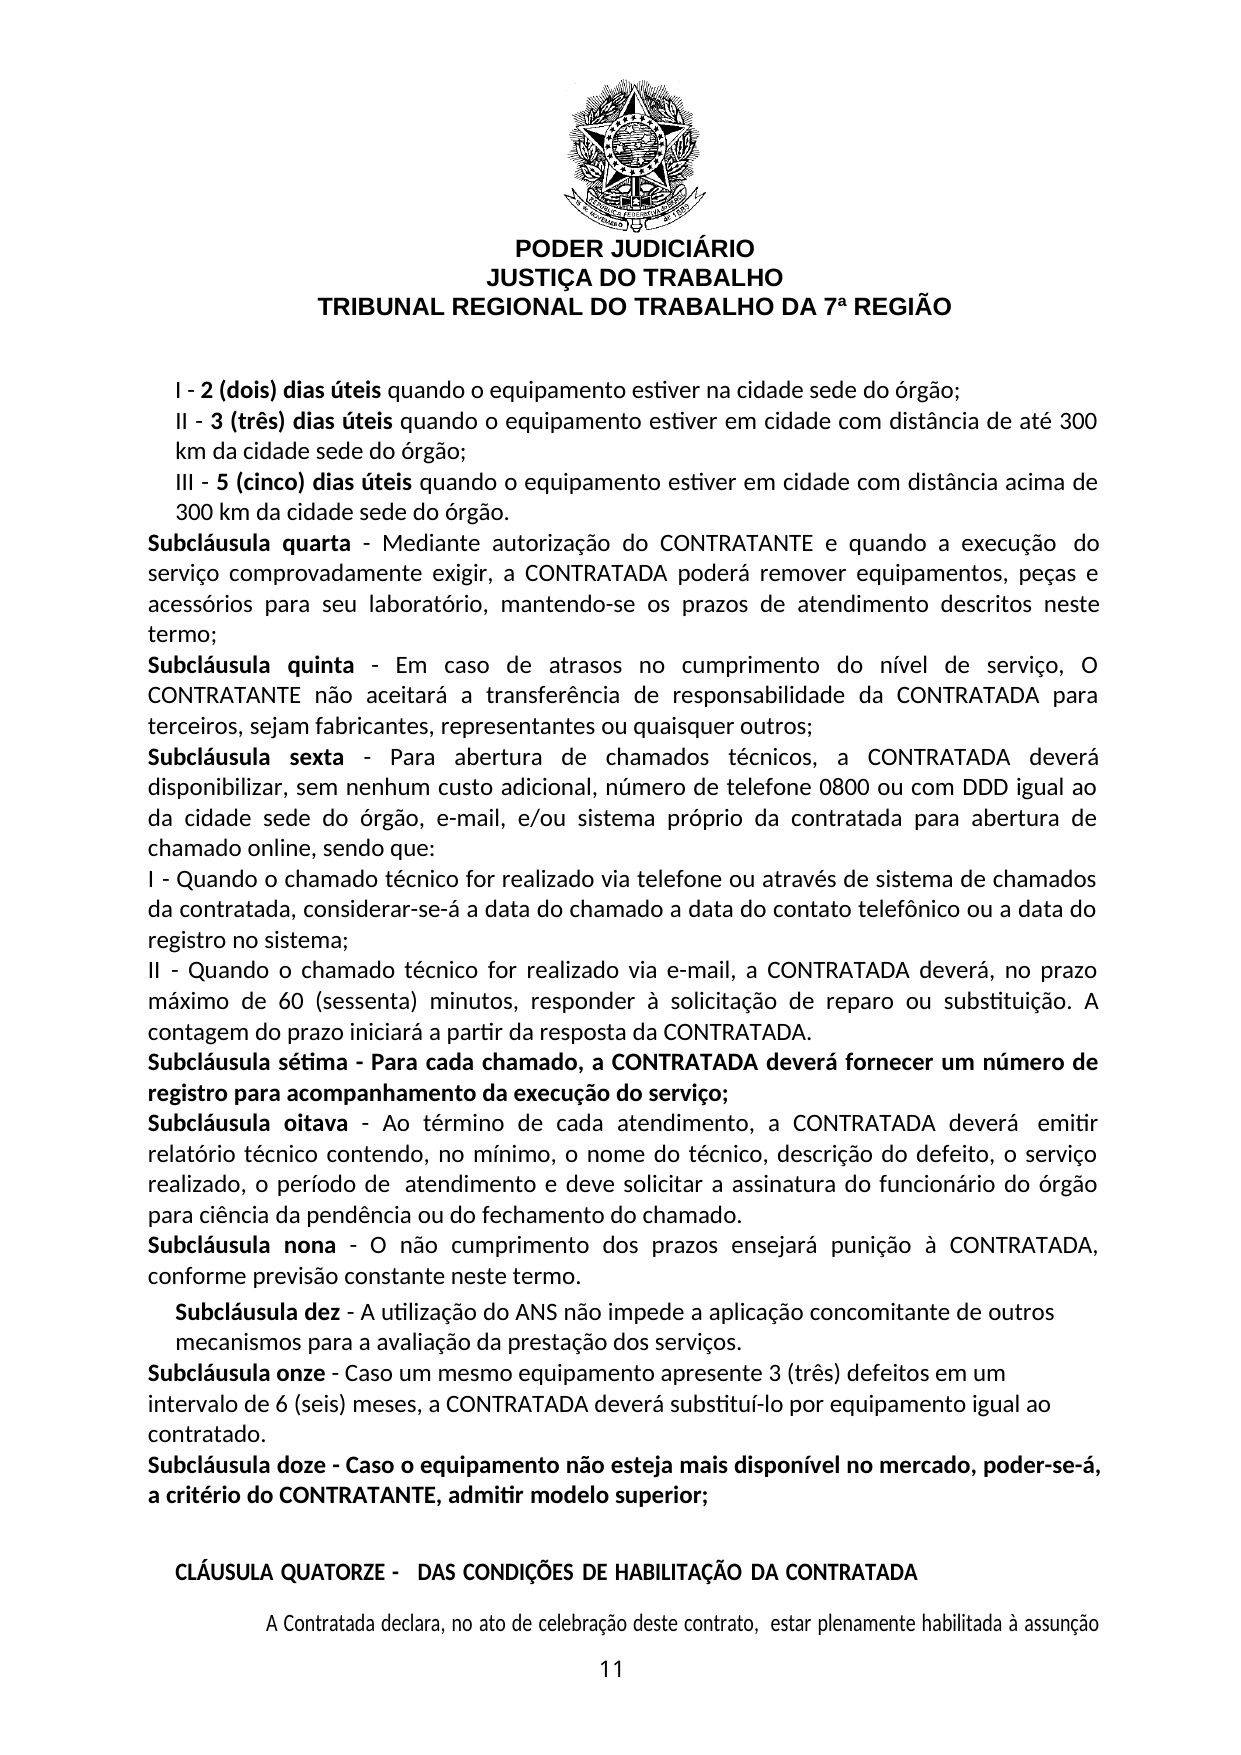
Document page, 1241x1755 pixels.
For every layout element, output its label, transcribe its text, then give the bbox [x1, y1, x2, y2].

list - 3 (três) dias úteis quando o equipamento estiver em cidade com distância de até 300 km da cidade sede do órgão; [175, 405, 1098, 466]
text Subcláusula dez - A utilização do ANS não impede a aplicação concomitante de outros mecanismos para a avaliação da prestação dos serviços. [175, 1296, 1122, 1357]
subtitle Subcláusula doze - Caso o equipamento não esteja mais disponível no mercado, poder-se-á, a critério do CONTRATANTE, admitir modelo superior; [148, 1449, 1106, 1510]
text Subcláusula quarta - Mediante autorização do CONTRATANTE e quando a execução do serviço comprovadamente exigir, a CONTRATADA poderá remover equipamentos, peças e acessórios para seu laboratório, mantendo-se os prazos de atendimento descritos neste termo; [148, 527, 1100, 649]
text CLÁUSULA QUATORZE - DAS CONDIÇÕES DE HABILITAÇÃO DA CONTRATADA [175, 1556, 1122, 1586]
text A Contratada declara, no ato de celebração deste contrato, estar plenamente habilitada à assunção [148, 1607, 1099, 1638]
text Subcláusula oitava - Ao término de cada atendimento, a CONTRATADA deverá emitir relatório técnico contendo, no mínimo, o nome do técnico, descrição do defeito, o serviço realizado, o período de atendimento e deve solicitar a assinatura do funcionário do órgão para ciência da pendência ou do fechamento do chamado. [148, 1107, 1099, 1229]
text Subcláusula quinta - Em caso de atrasos no cumprimento do nível de serviço, O CONTRATANTE não aceitará a transferência de responsabilidade da CONTRATADA para terceiros, sejam fabricantes, representantes ou quaisquer outros; [148, 649, 1099, 741]
text Subcláusula onze - Caso um mesmo equipamento apresente 3 (três) defeitos em um intervalo de 6 (seis) meses, a CONTRATADA deverá substituí-lo por equipamento igual ao contratado. [148, 1357, 1099, 1449]
list - 5 (cinco) dias úteis quando o equipamento estiver em cidade com distância acima de 300 km da cidade sede do órgão. [175, 466, 1099, 527]
text Subcláusula nona - O não cumprimento dos prazos ensejará punição à CONTRATADA, conforme previsão constante neste termo. [148, 1229, 1099, 1290]
list - Quando o chamado técnico for realizado via telefone ou através de sistema de chamados da contratada, considerar-se-á a data do chamado a data do contato telefônico ou a data do registro no sistema; [148, 863, 1099, 954]
list - Quando o chamado técnico for realizado via e-mail, a CONTRATADA deverá, no prazo máximo de 60 (sessenta) minutos, responder à solicitação de reparo ou substituição. A contagem do prazo iniciará a partir da resposta da CONTRATADA. [148, 954, 1099, 1046]
text Subcláusula sexta - Para abertura de chamados técnicos, a CONTRATADA deverá disponibilizar, sem nenhum custo adicional, número de telefone 0800 ou com DDD igual ao da cidade sede do órgão, e-mail, e/ou sistema próprio da contratada para abertura de chamado online, sendo que: [148, 741, 1099, 863]
subtitle Subcláusula sétima - Para cada chamado, a CONTRATADA deverá fornecer um número de registro para acompanhamento da execução do serviço; [148, 1046, 1100, 1107]
list - 2 (dois) dias úteis quando o equipamento estiver na cidade sede do órgão; [175, 374, 1122, 405]
